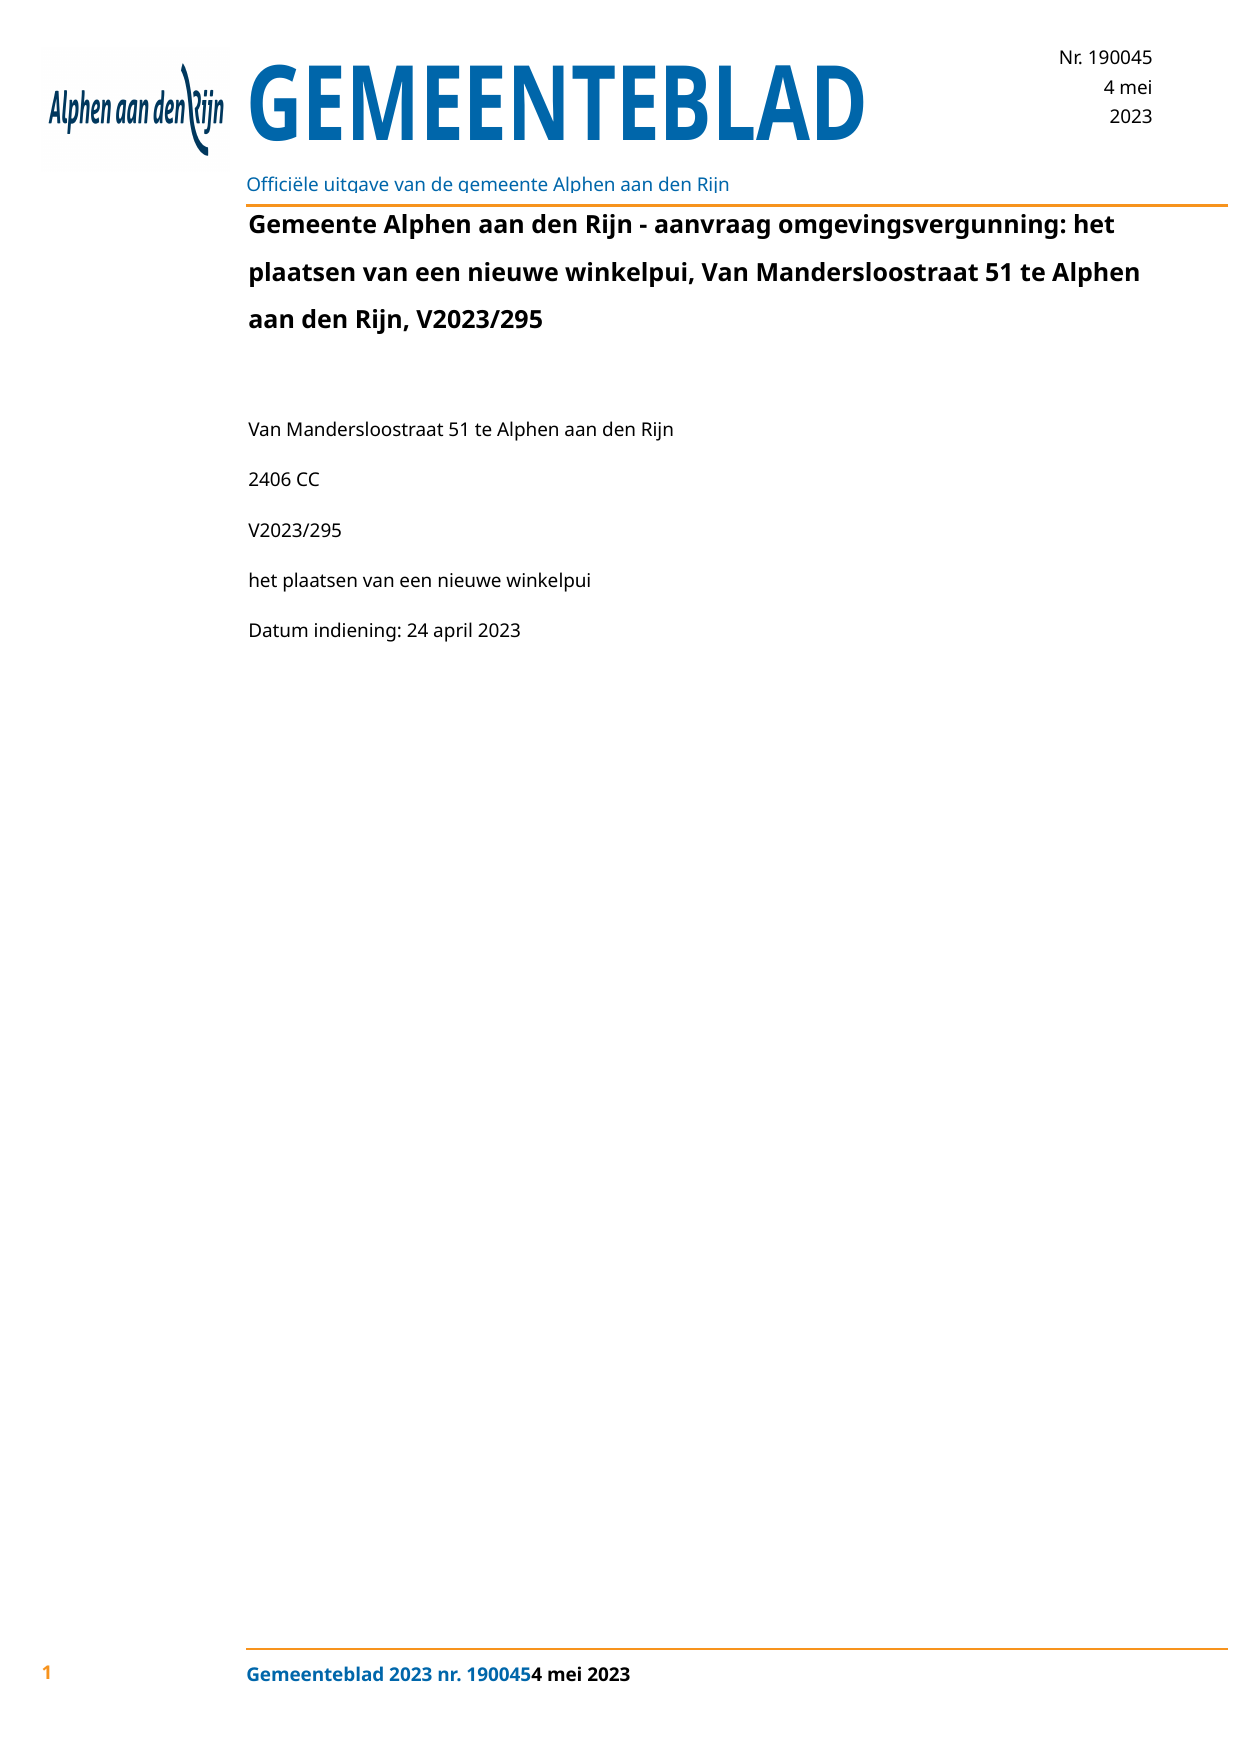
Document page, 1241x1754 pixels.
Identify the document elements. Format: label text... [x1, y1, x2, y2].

text het plaatsen van een nieuwe winkelpui [248, 567, 1152, 593]
text Datum indiening: 24 april 2023 [248, 618, 1152, 643]
text V2023/295 [248, 517, 1152, 542]
text Van Mandersloostraat 51 te Alphen aan den Rijn [248, 416, 1152, 442]
picture [41, 47, 231, 172]
text 2406 CC [248, 466, 1152, 492]
text Gemeente Alphen aan den Rijn - aanvraag omgevingsvergunning: het plaatsen van een nieuwe winkelpui, Van Mandersloostraat 51 te Alphen aan den Rijn, V2023/295 [248, 207, 1152, 336]
